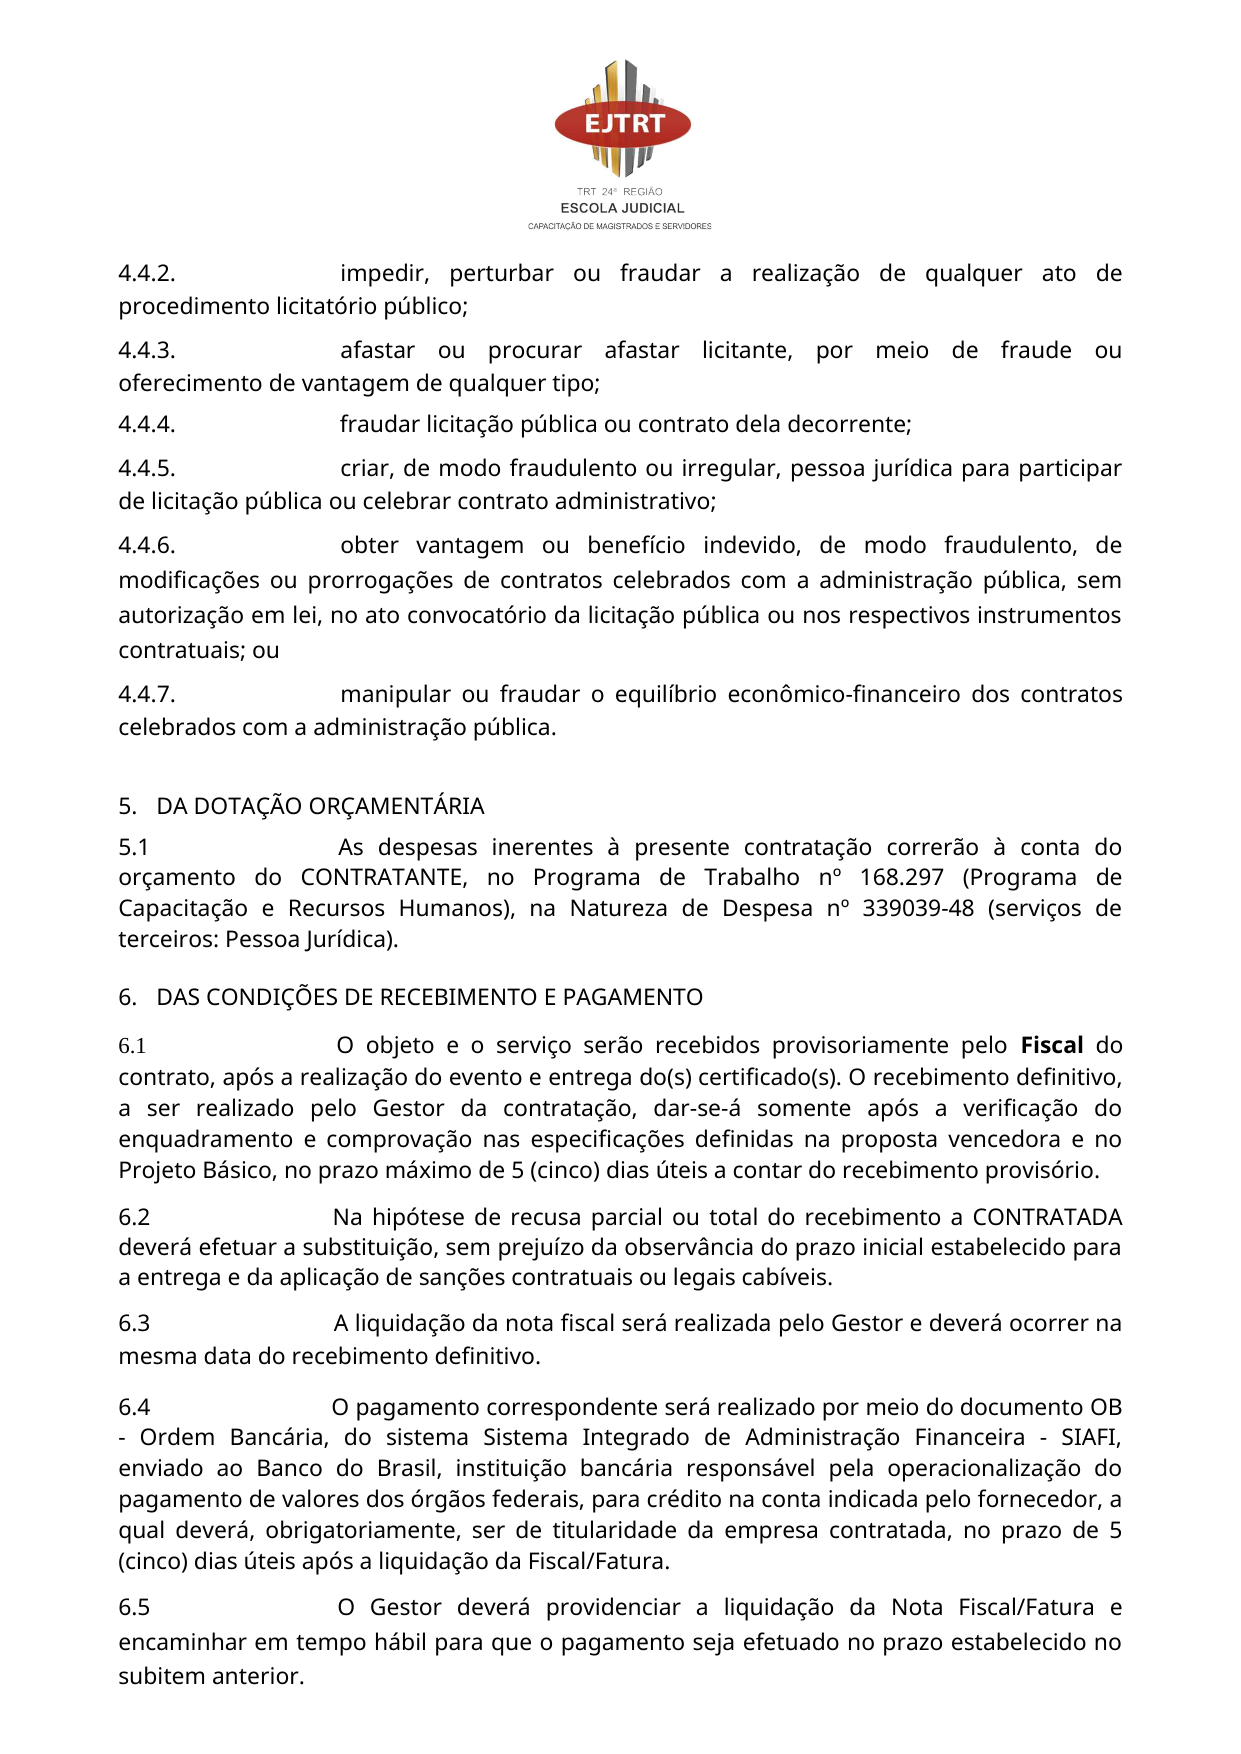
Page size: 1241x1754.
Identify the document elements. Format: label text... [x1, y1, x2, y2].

list O objeto e o serviço serão recebidos provisoriamente pelo Fiscal do contrato, após a realização do evento e entrega do(s) certificado(s). O recebimento definitivo, a ser realizado pelo Gestor da contratação, dar-se-á somente após a verificação do enquadramento e comprovação nas especificações definidas na proposta vencedora e no Projeto Básico, no prazo máximo de 5 (cinco) dias úteis a contar do recebimento provisório. [118, 1029, 1123, 1186]
list DA DOTAÇÃO ORÇAMENTÁRIA [118, 790, 1123, 821]
list obter vantagem ou benefício indevido, de modo fraudulento, de modificações ou prorrogações de contratos celebrados com a administração pública, sem autorização em lei, no ato convocatório da licitação pública ou nos respectivos instrumentos contratuais; ou [118, 529, 1123, 665]
list criar, de modo fraudulento ou irregular, pessoa jurídica para participar de licitação pública ou celebrar contrato administrativo; [118, 452, 1123, 516]
picture [527, 58, 712, 231]
list fraudar licitação pública ou contrato dela decorrente; [118, 408, 1123, 439]
list As despesas inerentes à presente contratação correrão à conta do orçamento do CONTRATANTE, no Programa de Trabalho nº 168.297 (Programa de Capacitação e Recursos Humanos), na Natureza de Despesa nº 339039-48 (serviços de terceiros: Pessoa Jurídica). [118, 831, 1123, 954]
list A liquidação da nota fiscal será realizada pelo Gestor e deverá ocorrer na mesma data do recebimento definitivo. [118, 1307, 1123, 1372]
list Na hipótese de recusa parcial ou total do recebimento a CONTRATADA deverá efetuar a substituição, sem prejuízo da observância do prazo inicial estabelecido para a entrega e da aplicação de sanções contratuais ou legais cabíveis. [118, 1201, 1123, 1292]
list O Gestor deverá providenciar a liquidação da Nota Fiscal/Fatura e encaminhar em tempo hábil para que o pagamento seja efetuado no prazo estabelecido no subitem anterior. [118, 1591, 1123, 1691]
list impedir, perturbar ou fraudar a realização de qualquer ato de procedimento licitatório público; [118, 257, 1123, 321]
list afastar ou procurar afastar licitante, por meio de fraude ou oferecimento de vantagem de qualquer tipo; [118, 334, 1123, 398]
list O pagamento correspondente será realizado por meio do documento OB - Ordem Bancária, do sistema Sistema Integrado de Administração Financeira - SIAFI, enviado ao Banco do Brasil, instituição bancária responsável pela operacionalização do pagamento de valores dos órgãos federais, para crédito na conta indicada pelo fornecedor, a qual deverá, obrigatoriamente, ser de titularidade da empresa contratada, no prazo de 5 (cinco) dias úteis após a liquidação da Fiscal/Fatura. [118, 1391, 1123, 1576]
list DAS CONDIÇÕES DE RECEBIMENTO E PAGAMENTO [118, 981, 1123, 1012]
list manipular ou fraudar o equilíbrio econômico-financeiro dos contratos celebrados com a administração pública. [118, 678, 1123, 742]
